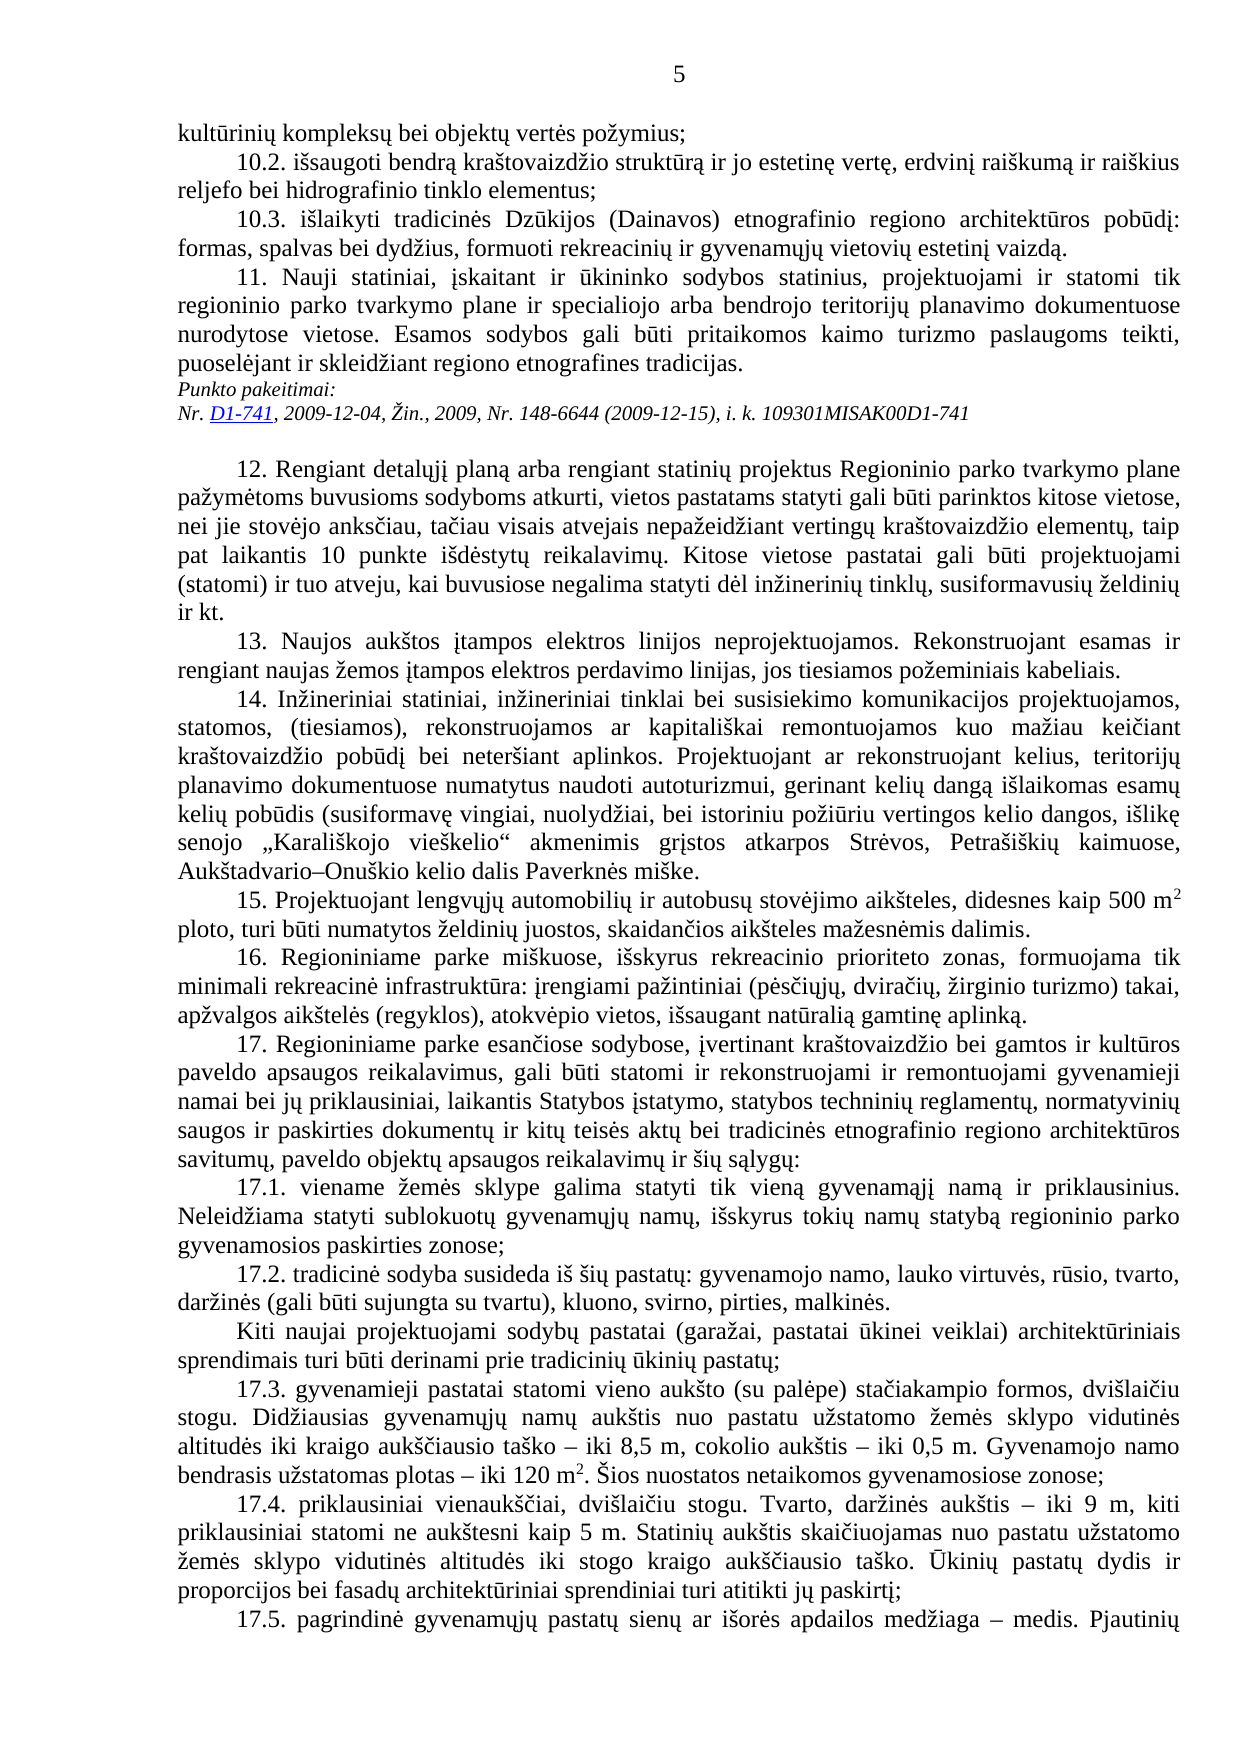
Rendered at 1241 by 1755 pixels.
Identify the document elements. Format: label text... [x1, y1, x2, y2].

text 17.4. priklausiniai vienaukščiai, dvišlaičiu stogu. Tvarto, daržinės aukštis – iki 9 m, kiti priklausiniai statomi ne aukštesni kaip 5 m. Statinių aukštis skaičiuojamas nuo pastatu užstatomo žemės sklypo vidutinės altitudės iki stogo kraigo aukščiausio taško. Ūkinių pastatų dydis ir proporcijos bei fasadų architektūriniai sprendiniai turi atitikti jų paskirtį; [177, 1489, 1181, 1604]
text Kiti naujai projektuojami sodybų pastatai (garažai, pastatai ūkinei veiklai) architektūriniais sprendimais turi būti derinami prie tradicinių ūkinių pastatų; [177, 1316, 1181, 1374]
text kultūrinių kompleksų bei objektų vertės požymius; [177, 118, 1181, 147]
text 17.2. tradicinė sodyba susideda iš šių pastatų: gyvenamojo namo, lauko virtuvės, rūsio, tvarto, daržinės (gali būti sujungta su tvartu), kluono, svirno, pirties, malkinės. [177, 1259, 1181, 1316]
text 17.3. gyvenamieji pastatai statomi vieno aukšto (su palėpe) stačiakampio formos, dvišlaičiu stogu. Didžiausias gyvenamųjų namų aukštis nuo pastatu užstatomo žemės sklypo vidutinės altitudės iki kraigo aukščiausio taško – iki 8,5 m, cokolio aukštis – iki 0,5 m. Gyvenamojo namo bendrasis užstatomas plotas – iki 120 m2. Šios nuostatos netaikomos gyvenamosiose zonose; [177, 1374, 1181, 1489]
text 15. Projektuojant lengvųjų automobilių ir autobusų stovėjimo aikšteles, didesnes kaip 500 m2 ploto, turi būti numatytos želdinių juostos, skaidančios aikšteles mažesnėmis dalimis. [177, 885, 1181, 942]
text Nr. D1-741, 2009-12-04, Žin., 2009, Nr. 148-6644 (2009-12-15), i. k. 109301MISAK00D1-741 [177, 401, 1181, 425]
text 11. Nauji statiniai, įskaitant ir ūkininko sodybos statinius, projektuojami ir statomi tik regioninio parko tvarkymo plane ir specialiojo arba bendrojo teritorijų planavimo dokumentuose nurodytose vietose. Esamos sodybos gali būti pritaikomos kaimo turizmo paslaugoms teikti, puoselėjant ir skleidžiant regiono etnografines tradicijas. [177, 262, 1181, 377]
text 17.1. viename žemės sklype galima statyti tik vieną gyvenamąjį namą ir priklausinius. Neleidžiama statyti sublokuotų gyvenamųjų namų, išskyrus tokių namų statybą regioninio parko gyvenamosios paskirties zonose; [177, 1172, 1181, 1259]
text 13. Naujos aukštos įtampos elektros linijos neprojektuojamos. Rekonstruojant esamas ir rengiant naujas žemos įtampos elektros perdavimo linijas, jos tiesiamos požeminiais kabeliais. [177, 626, 1181, 684]
text 10.2. išsaugoti bendrą kraštovaizdžio struktūrą ir jo estetinę vertę, erdvinį raiškumą ir raiškius reljefo bei hidrografinio tinklo elementus; [177, 147, 1181, 204]
text 10.3. išlaikyti tradicinės Dzūkijos (Dainavos) etnografinio regiono architektūros pobūdį: formas, spalvas bei dydžius, formuoti rekreacinių ir gyvenamųjų vietovių estetinį vaizdą. [177, 204, 1181, 262]
text 17. Regioniniame parke esančiose sodybose, įvertinant kraštovaizdžio bei gamtos ir kultūros paveldo apsaugos reikalavimus, gali būti statomi ir rekonstruojami ir remontuojami gyvenamieji namai bei jų priklausiniai, laikantis Statybos įstatymo, statybos techninių reglamentų, normatyvinių saugos ir paskirties dokumentų ir kitų teisės aktų bei tradicinės etnografinio regiono architektūros savitumų, paveldo objektų apsaugos reikalavimų ir šių sąlygų: [177, 1029, 1181, 1172]
text 16. Regioniniame parke miškuose, išskyrus rekreacinio prioriteto zonas, formuojama tik minimali rekreacinė infrastruktūra: įrengiami pažintiniai (pėsčiųjų, dviračių, žirginio turizmo) takai, apžvalgos aikštelės (regyklos), atokvėpio vietos, išsaugant natūralią gamtinę aplinką. [177, 942, 1181, 1029]
text 17.5. pagrindinė gyvenamųjų pastatų sienų ar išorės apdailos medžiaga – medis. Pjautinių [177, 1604, 1181, 1632]
text 14. Inžineriniai statiniai, inžineriniai tinklai bei susisiekimo komunikacijos projektuojamos, statomos, (tiesiamos), rekonstruojamos ar kapitališkai remontuojamos kuo mažiau keičiant kraštovaizdžio pobūdį bei neteršiant aplinkos. Projektuojant ar rekonstruojant kelius, teritorijų planavimo dokumentuose numatytus naudoti autoturizmui, gerinant kelių dangą išlaikomas esamų kelių pobūdis (susiformavę vingiai, nuolydžiai, bei istoriniu požiūriu vertingos kelio dangos, išlikę senojo „Karališkojo vieškelio“ akmenimis grįstos atkarpos Strėvos, Petrašiškių kaimuose, Aukštadvario–Onuškio kelio dalis Paverknės miške. [177, 684, 1181, 885]
text Punkto pakeitimai: [177, 377, 1181, 401]
text 12. Rengiant detalųjį planą arba rengiant statinių projektus Regioninio parko tvarkymo plane pažymėtoms buvusioms sodyboms atkurti, vietos pastatams statyti gali būti parinktos kitose vietose, nei jie stovėjo anksčiau, tačiau visais atvejais nepažeidžiant vertingų kraštovaizdžio elementų, taip pat laikantis 10 punkte išdėstytų reikalavimų. Kitose vietose pastatai gali būti projektuojami (statomi) ir tuo atveju, kai buvusiose negalima statyti dėl inžinerinių tinklų, susiformavusių želdinių ir kt. [177, 454, 1181, 626]
